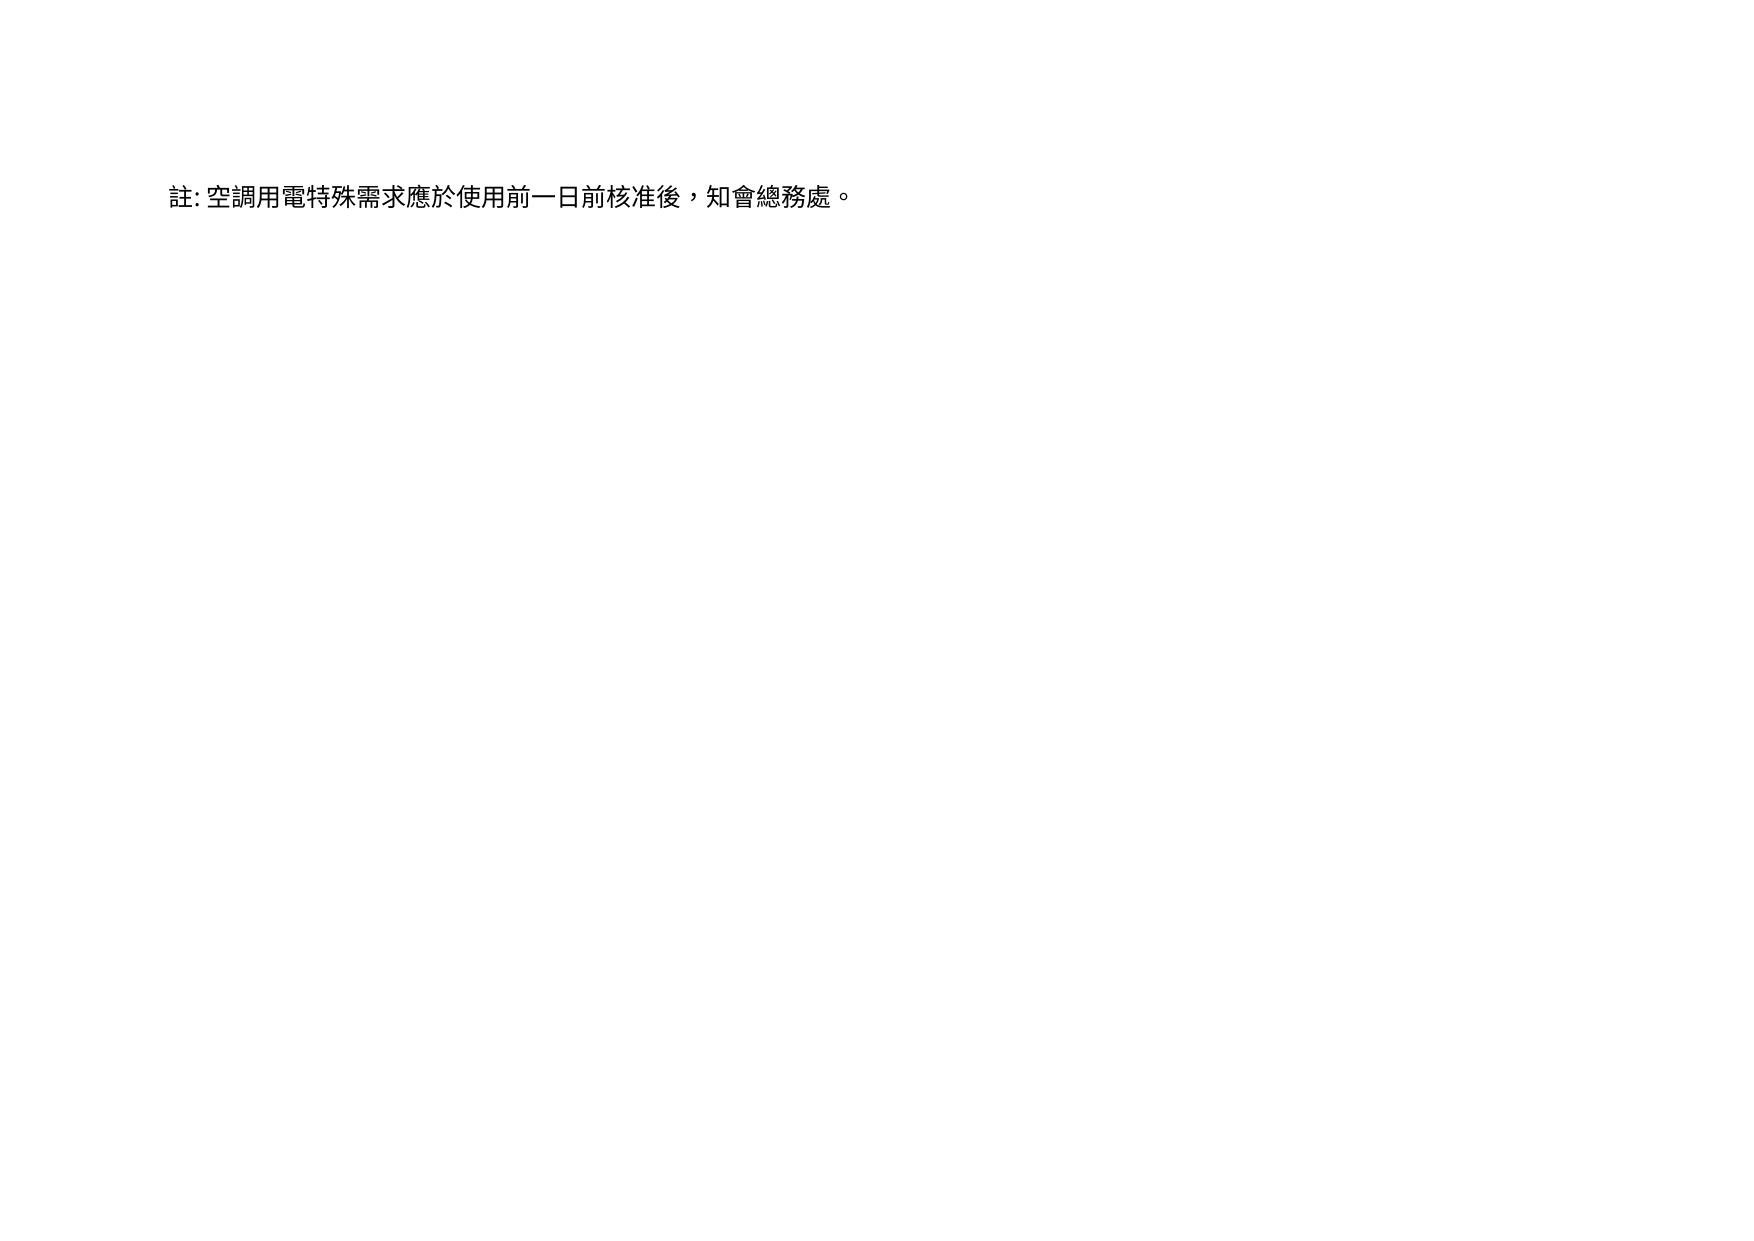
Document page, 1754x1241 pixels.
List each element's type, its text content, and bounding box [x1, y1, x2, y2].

text 註: 空調用電特殊需求應於使用前一日前核准後，知會總務處。 [169, 177, 1604, 213]
